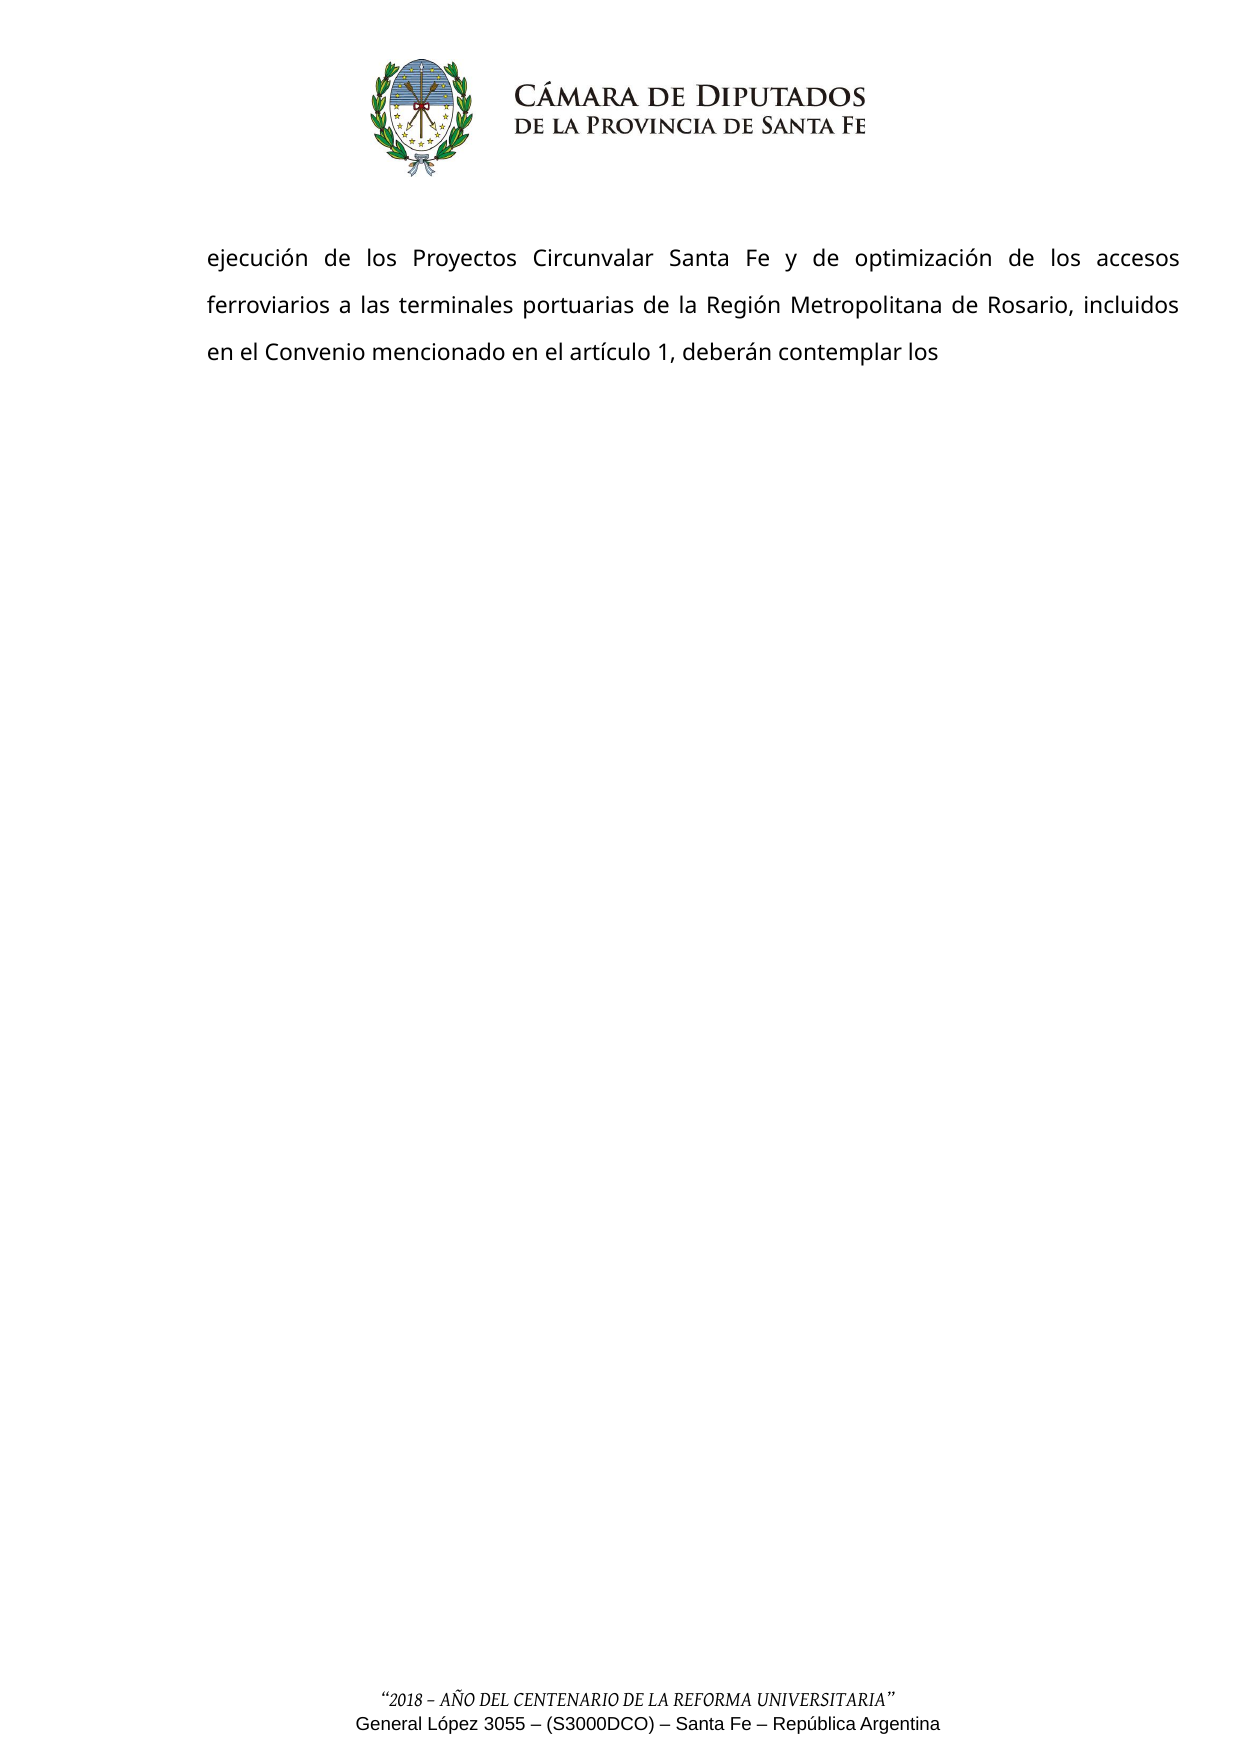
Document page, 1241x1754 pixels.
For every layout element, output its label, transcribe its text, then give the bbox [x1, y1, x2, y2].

picture [370, 59, 866, 181]
text ejecución de los Proyectos Circunvalar Santa Fe y de optimización de los accesos ferroviarios a las terminales portuarias de la Región Metropolitana de Rosario, incluidos en el Convenio mencionado en el artículo 1, deberán contemplar los [207, 242, 1181, 367]
